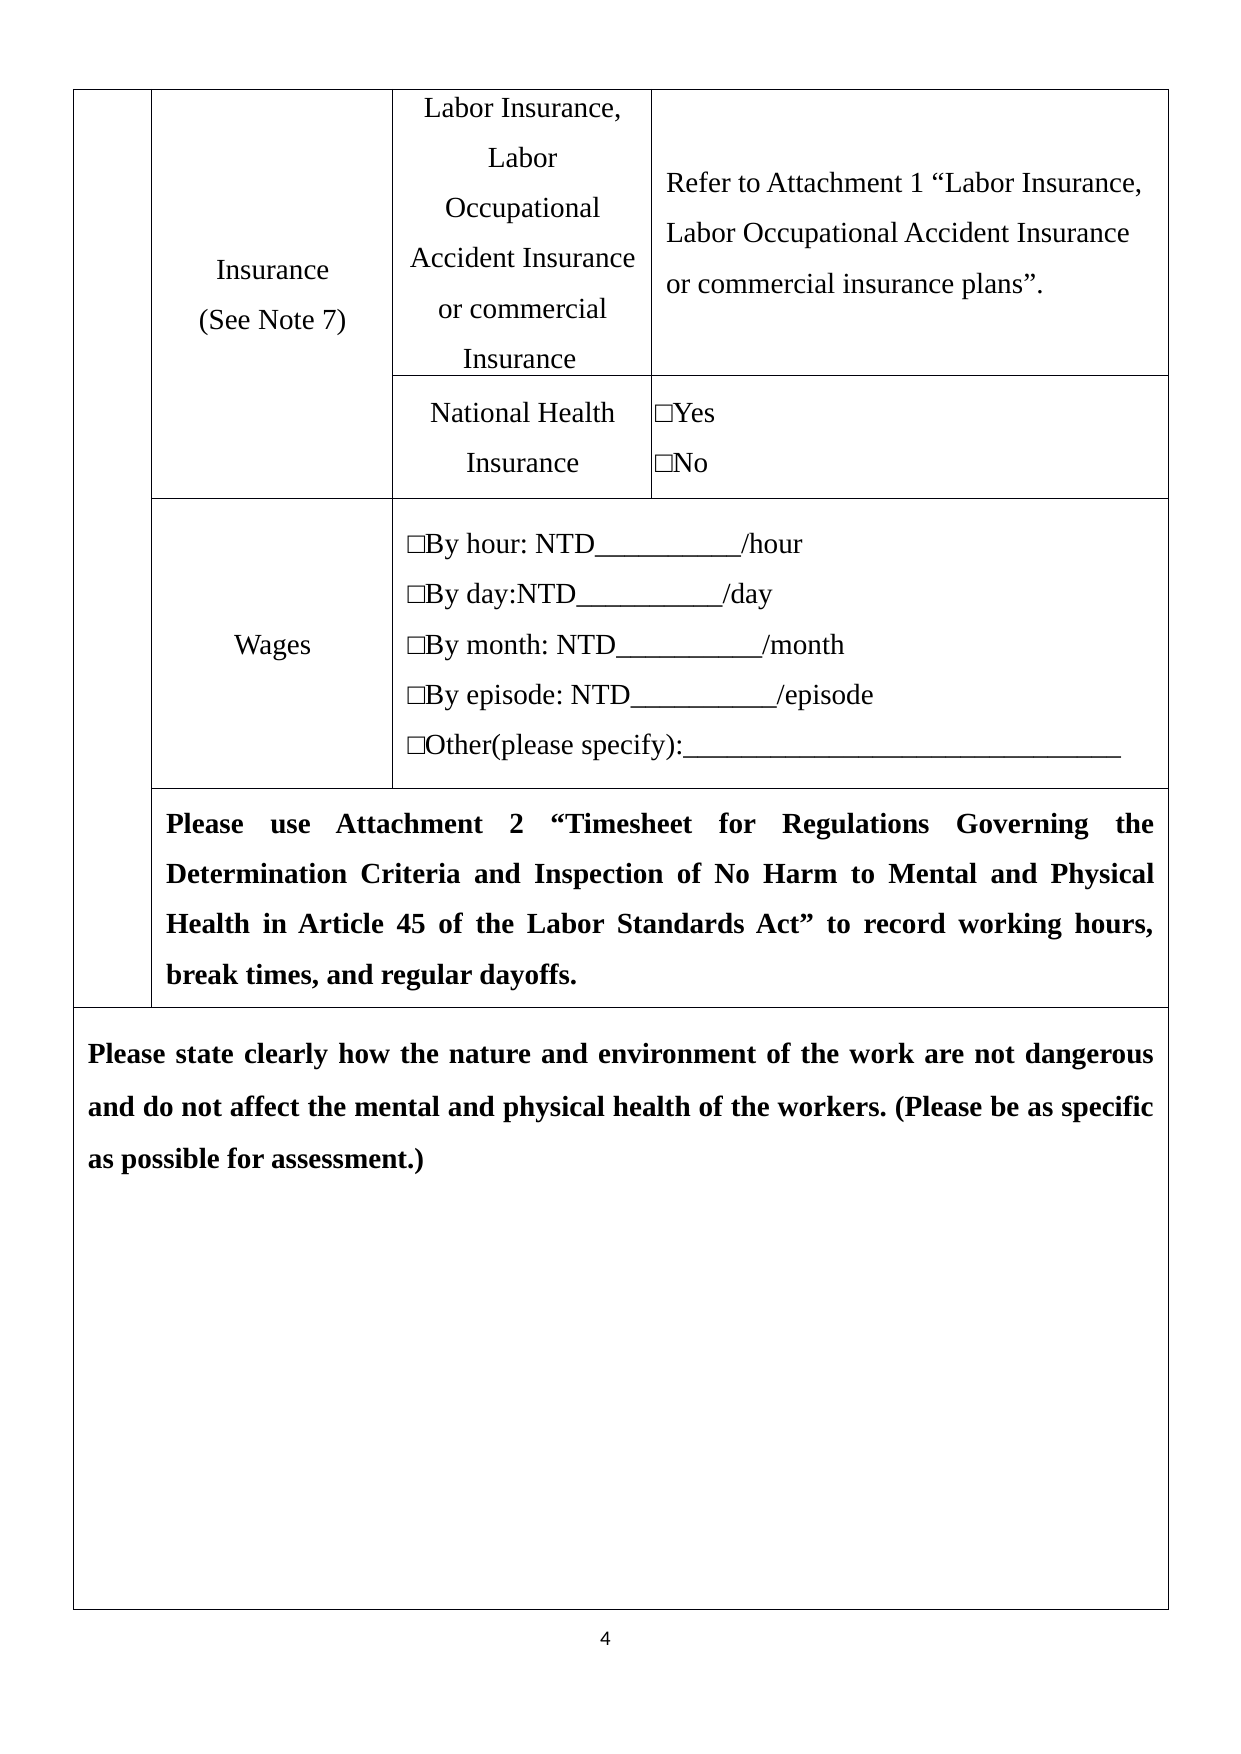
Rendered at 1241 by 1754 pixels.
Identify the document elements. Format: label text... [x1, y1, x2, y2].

table_cell Refer to Attachment 1 “Labor Insurance, Labor Occupational Accident Insurance or commercial insurance plans”. [652, 90, 1168, 375]
table_cell National Health Insurance [393, 376, 651, 498]
table_cell Please use Attachment 2 “Timesheet for Regulations Governing the Determination Criteria and Inspection of No Harm to Mental and Physical Health in Article 45 of the Labor Standards Act” to record working hours, break times, and regular dayoffs. [152, 789, 1168, 1007]
table_cell [74, 90, 151, 1007]
table_cell □By hour: NTD__________/hour □By day:NTD__________/day □By month: NTD__________/month □By episode: NTD__________/episode □Other(please specify):______________________________ [393, 499, 1168, 788]
table_cell Please state clearly how the nature and environment of the work are not dangerous and do not affect the mental and physical health of the workers. (Please be as specific as possible for assessment.) [74, 1008, 1168, 1609]
table_cell Wages [152, 499, 392, 788]
table_cell □Yes □No [652, 376, 1168, 498]
table_cell Insurance (See Note 7) [152, 90, 392, 498]
table_cell Labor Insurance, Labor Occupational Accident Insurance or commercial Insurance [393, 90, 651, 375]
